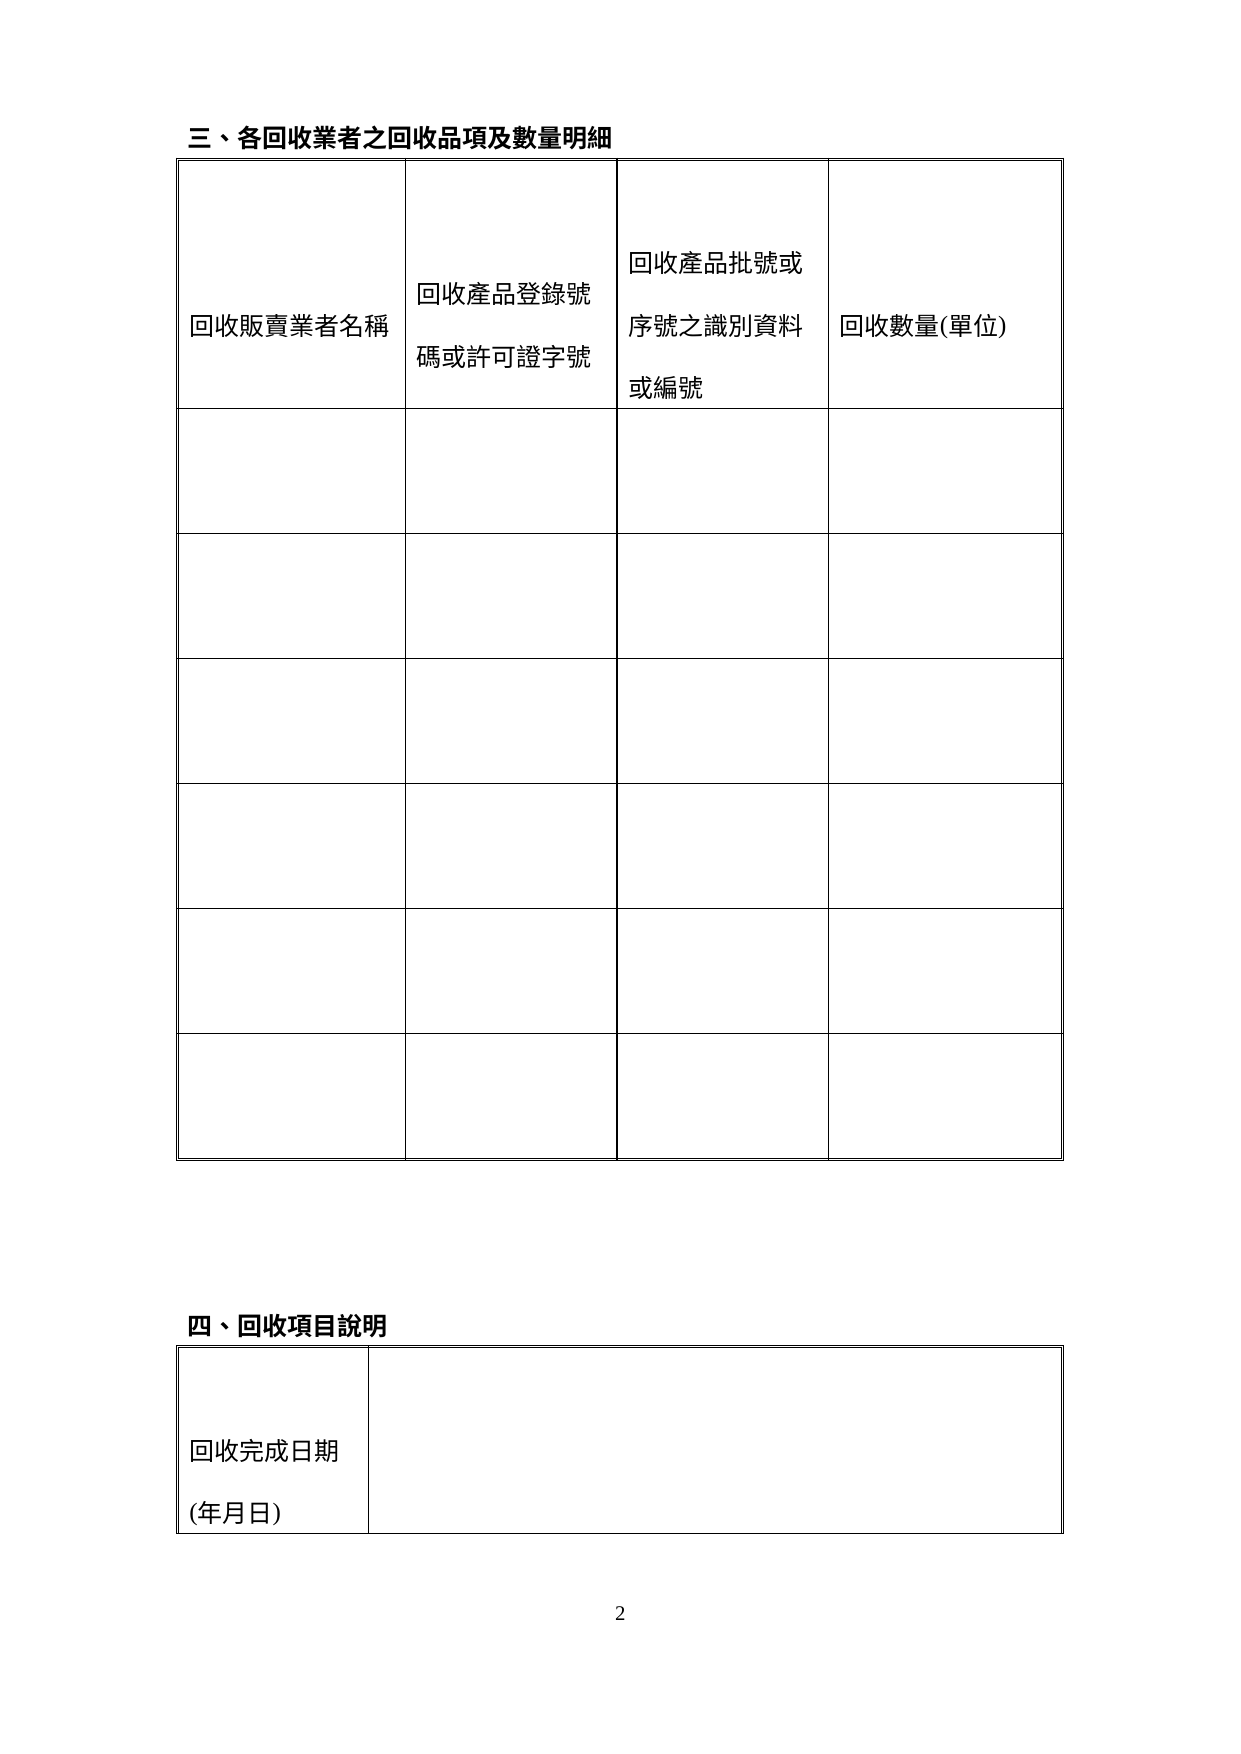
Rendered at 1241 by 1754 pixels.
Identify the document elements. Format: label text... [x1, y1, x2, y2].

table_cell [179, 409, 405, 532]
table_header 回收完成日期 (年月日) [179, 1348, 368, 1532]
table_cell [406, 659, 616, 782]
table_cell [618, 909, 828, 1032]
table_cell [829, 659, 1061, 782]
text 三、各回收業者之回收品項及數量明細 [187, 95, 1053, 157]
table_cell [829, 409, 1061, 532]
table_cell [829, 534, 1061, 657]
table_header 回收產品登錄號碼或許可證字號 [406, 161, 616, 407]
table_cell [618, 534, 828, 657]
table_header 回收產品批號或序號之識別資料或編號 [618, 161, 828, 407]
table_cell [618, 659, 828, 782]
table_cell [829, 909, 1061, 1032]
table_cell [179, 1034, 405, 1157]
table_header [369, 1348, 1061, 1532]
table_cell [829, 784, 1061, 907]
table_cell [406, 909, 616, 1032]
table_cell [179, 909, 405, 1032]
table_header 回收數量(單位) [829, 161, 1061, 407]
table_cell [406, 784, 616, 907]
table_cell [179, 534, 405, 657]
table_cell [618, 1034, 828, 1157]
table_cell [406, 534, 616, 657]
table_cell [179, 659, 405, 782]
table_cell [618, 784, 828, 907]
table_cell [406, 409, 616, 532]
table_cell [618, 409, 828, 532]
table_header 回收販賣業者名稱 [179, 161, 405, 407]
text 四、回收項目說明 [187, 1282, 1053, 1345]
table_cell [179, 784, 405, 907]
table_cell [829, 1034, 1061, 1157]
table_cell [406, 1034, 616, 1157]
